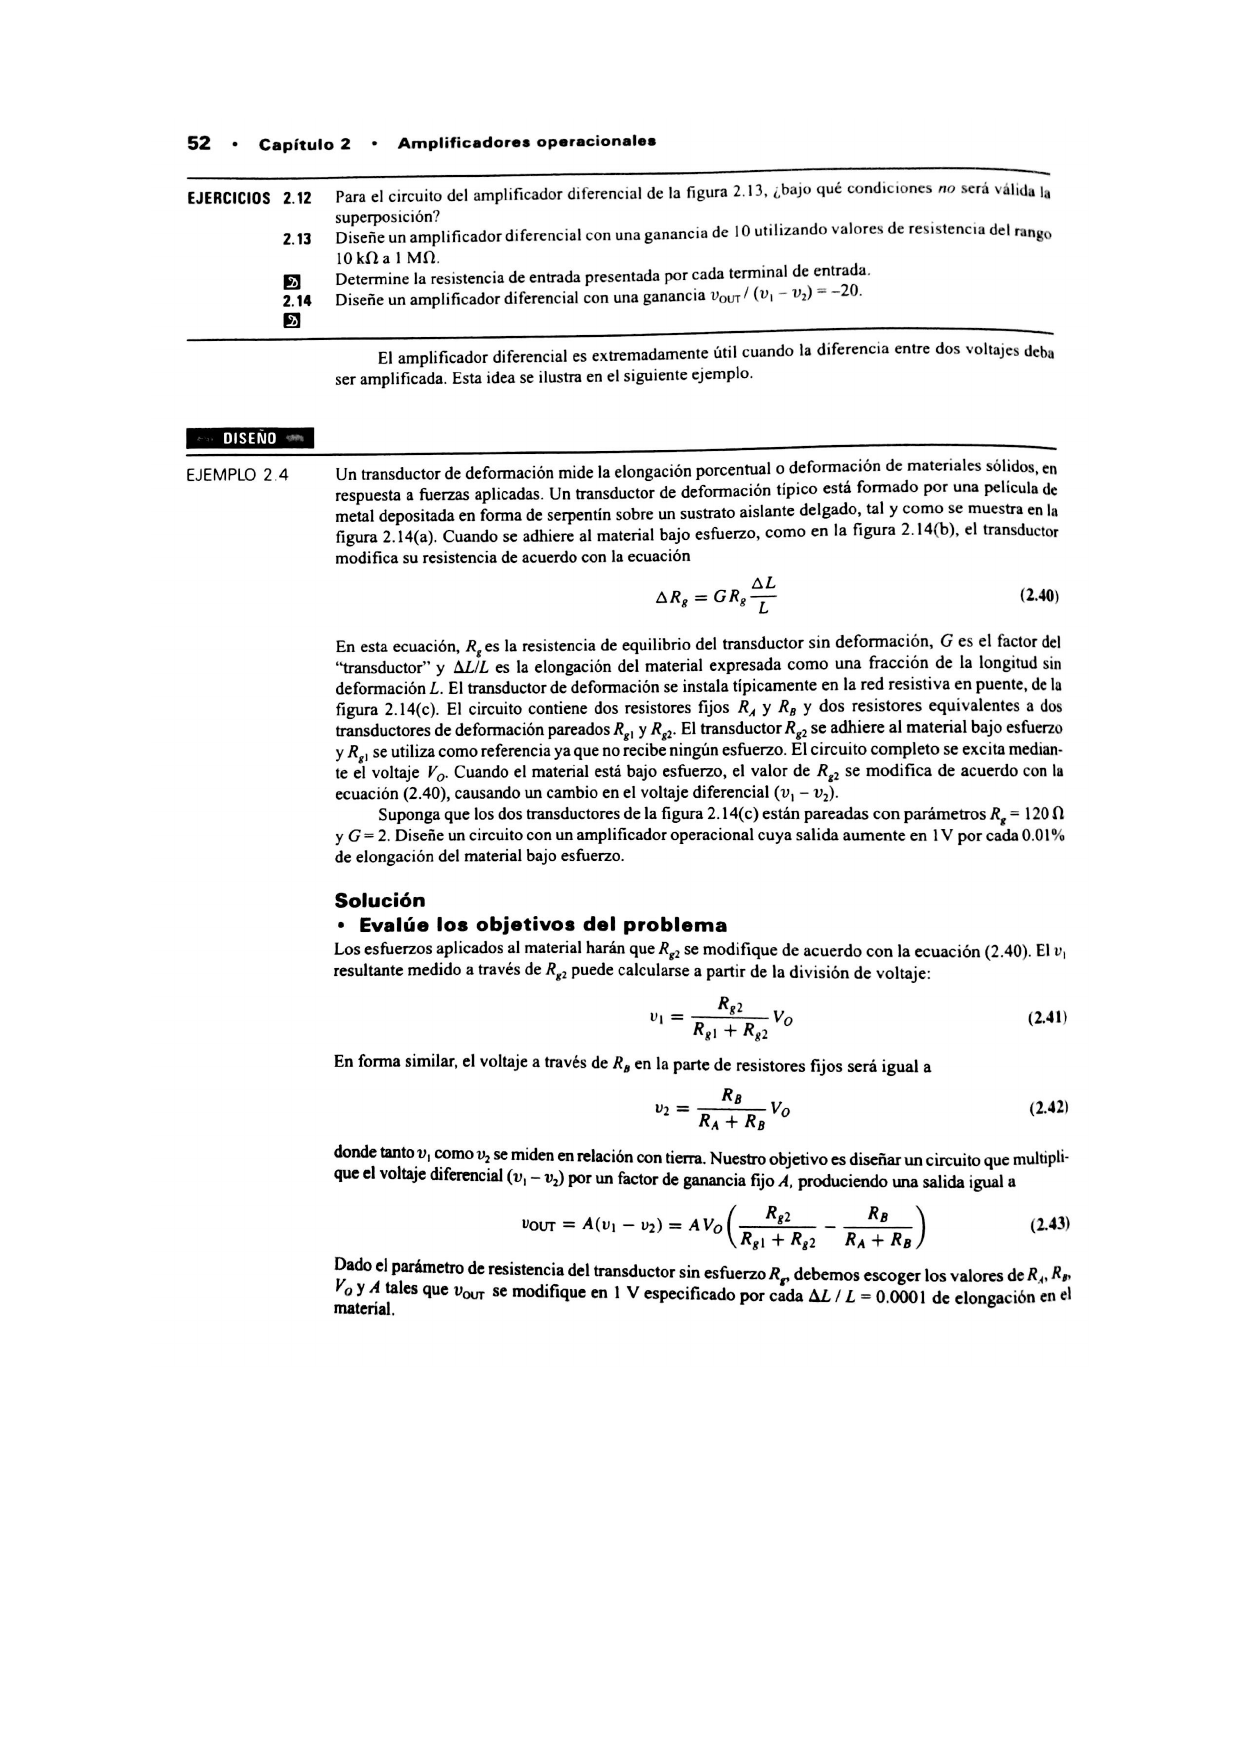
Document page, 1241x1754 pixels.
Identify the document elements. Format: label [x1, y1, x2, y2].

picture [151, 118, 1089, 1367]
